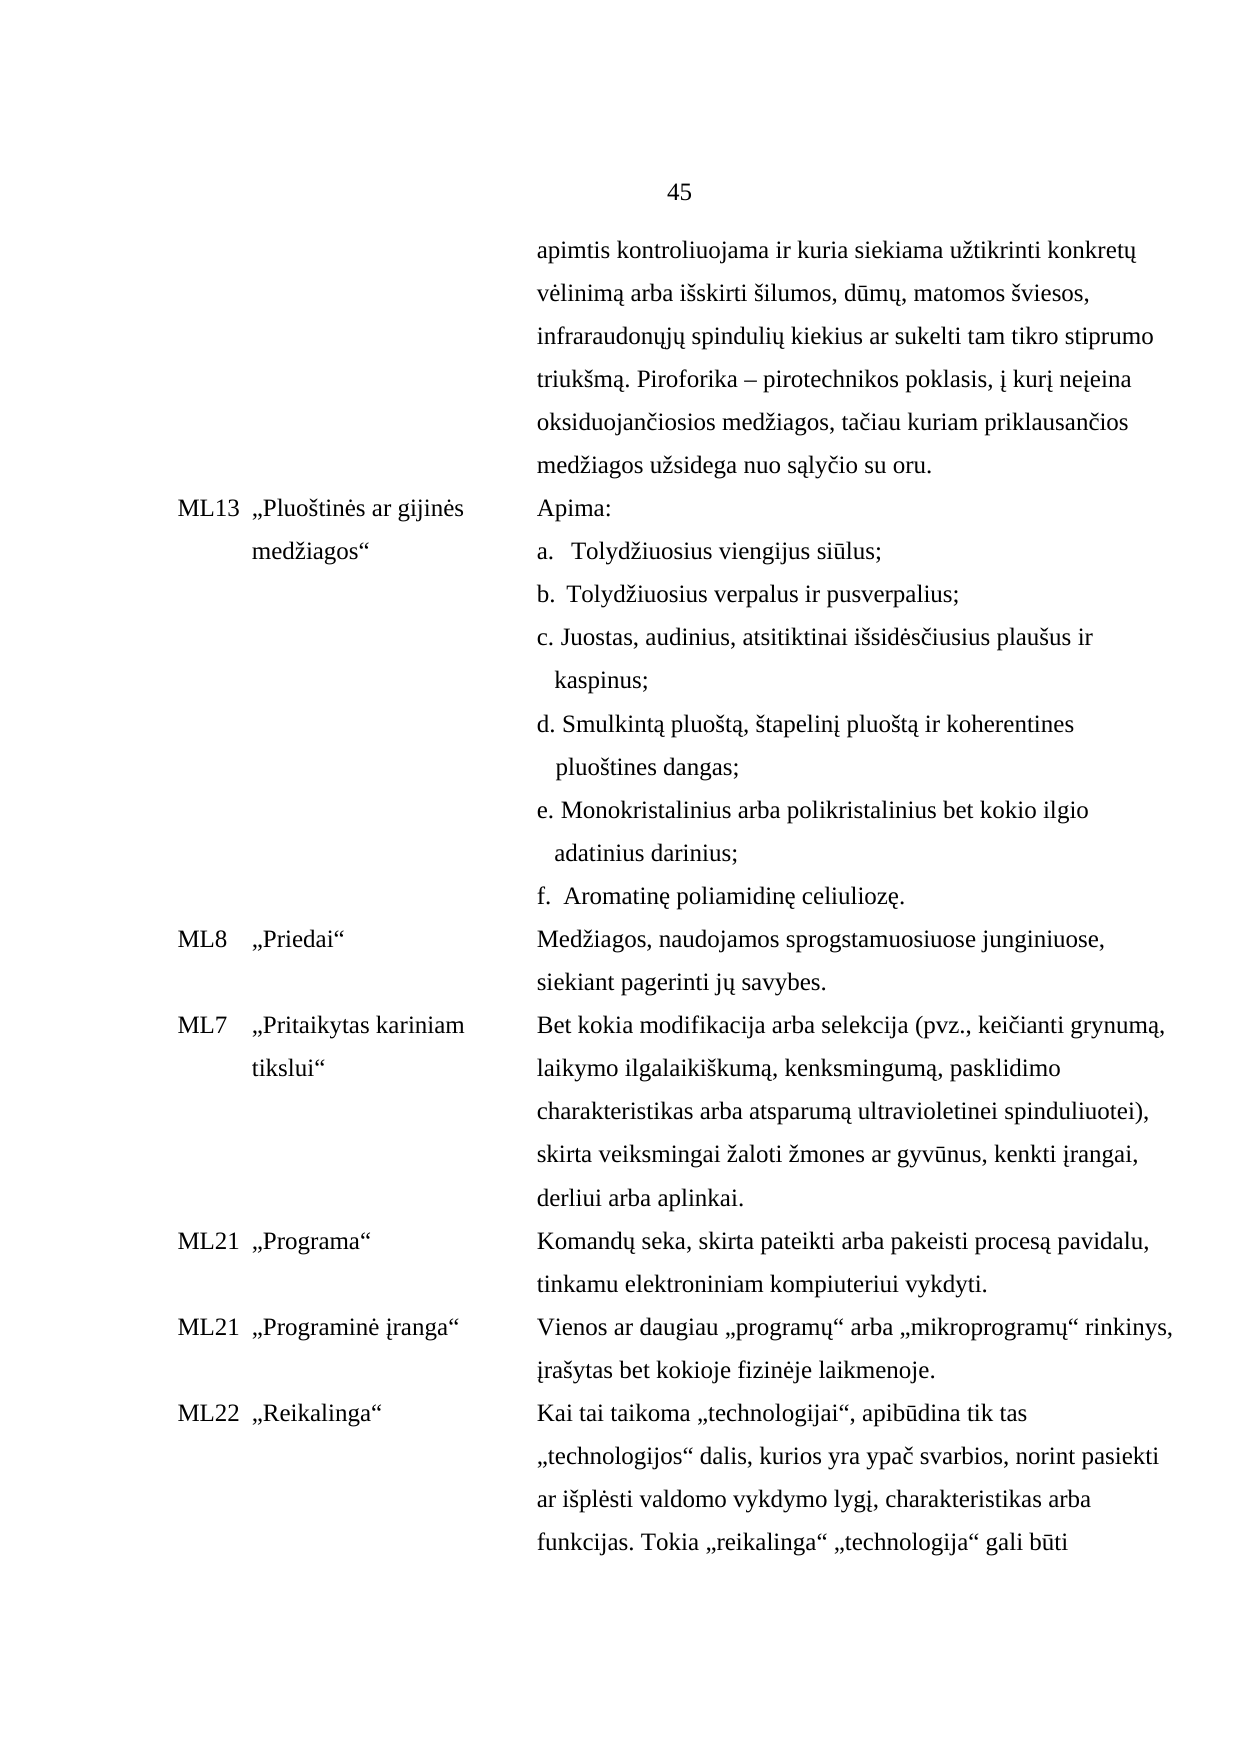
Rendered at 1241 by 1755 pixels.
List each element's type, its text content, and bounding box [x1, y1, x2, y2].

table_cell Medžiagos, naudojamos sprogstamuosiuose junginiuose, siekiant pagerinti jų savybes. [537, 924, 1181, 1010]
table_cell „Reikalinga“ [252, 1398, 537, 1556]
table_header a. [537, 536, 571, 579]
table_cell ML21 ML21 [177, 1226, 252, 1398]
table_cell Bet kokia modifikacija arba selekcija (pvz., keičianti grynumą, laikymo ilgalaikiškumą, kenksmingumą, pasklidimo charakteristikas arba atsparumą ultravioletinei spinduliuotei), skirta veiksmingai žaloti žmones ar gyvūnus, kenkti įrangai, derliui arba aplinkai. [537, 1010, 1181, 1226]
table_cell apimtis kontroliuojama ir kuria siekiama užtikrinti konkretų vėlinimą arba išskirti šilumos, dūmų, matomos šviesos, infraraudonųjų spindulių kiekius ar sukelti tam tikro stiprumo triukšmą. Piroforika – pirotechnikos poklasis, į kurį neįeina oksiduojančiosios medžiagos, tačiau kuriam priklausančios medžiagos užsidega nuo sąlyčio su oru. [537, 235, 1181, 493]
table_header Juostas, audinius, atsitiktinai išsidėsčiusius plaušus ir kaspinus; [554, 623, 1181, 709]
table_header d. [537, 709, 555, 795]
table_cell ML7 [177, 1010, 252, 1226]
table_header e. [537, 795, 554, 881]
table_cell „Pritaikytas kariniam tikslui“ [252, 1010, 537, 1226]
table_header Smulkintą pluoštą, štapelinį pluoštą ir koherentines pluoštines dangas; [555, 709, 1181, 795]
table_header Monokristalinius arba polikristalinius bet kokio ilgio adatinius darinius; [554, 795, 1181, 881]
table_header c. [537, 623, 554, 709]
table_header Tolydžiuosius viengijus siūlus; [571, 536, 1181, 579]
table_cell „Programa“ „Programinė įranga“ [252, 1226, 537, 1398]
table_header Aromatinę poliamidinę celiuliozę. [563, 881, 1181, 924]
table_cell ML8 [177, 924, 252, 1010]
table_cell ML22 [177, 1398, 252, 1556]
table_cell Komandų seka, skirta pateikti arba pakeisti procesą pavidalu, tinkamu elektroniniam kompiuteriui vykdyti. Vienos ar daugiau „programų“ arba „mikroprogramų“ rinkinys, įrašytas bet kokioje fizinėje laikmenoje. [537, 1226, 1181, 1398]
table_header Tolydžiuosius verpalus ir pusverpalius; [566, 580, 1181, 622]
table_cell Kai tai taikoma „technologijai“, apibūdina tik tas „technologijos“ dalis, kurios yra ypač svarbios, norint pasiekti ar išplėsti valdomo vykdymo lygį, charakteristikas arba funkcijas. Tokia „reikalinga“ „technologija“ gali būti [537, 1398, 1181, 1556]
table_header f. [537, 881, 563, 924]
table_header b. [537, 580, 566, 622]
table_cell ML13 [177, 493, 252, 924]
table_cell „Priedai“ [252, 924, 537, 1010]
table_cell Apima: [537, 493, 1181, 536]
table_cell [177, 235, 252, 493]
table_cell „Pluoštinės ar gijinės medžiagos“ [252, 493, 537, 924]
table_cell [252, 235, 537, 493]
